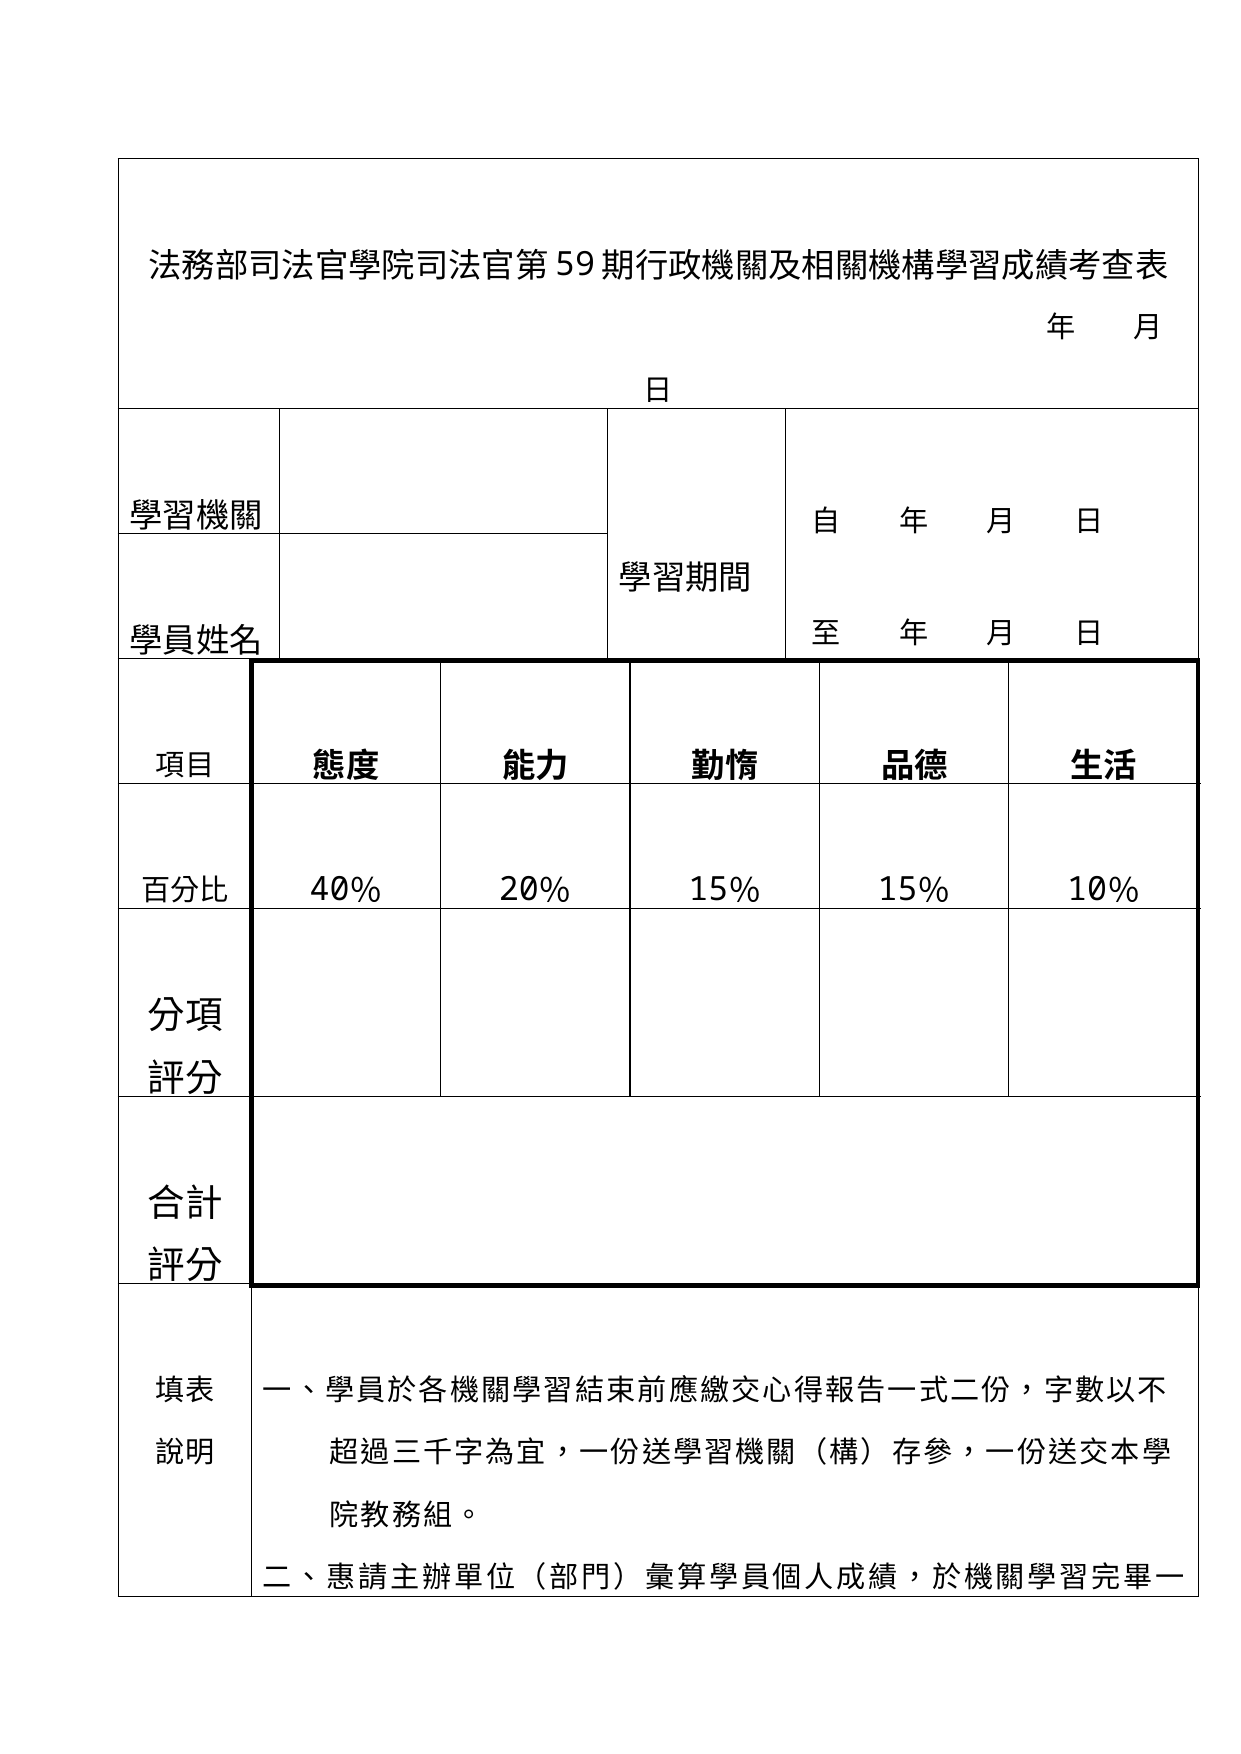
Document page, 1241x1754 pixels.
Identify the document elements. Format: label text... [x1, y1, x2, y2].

table_cell 20％ [441, 784, 629, 908]
table_header 法務部司法官學院司法官第59期行政機關及相關機構學習成績考查表 年 月 日 [119, 159, 1198, 408]
table_cell 學習機關 [119, 409, 279, 533]
table_cell [280, 409, 607, 533]
table_cell 項目 [119, 659, 249, 783]
table_cell [280, 534, 607, 658]
table_cell 10％ [1009, 784, 1196, 908]
table_cell [254, 909, 440, 1096]
table_cell 自 年 月 日 至 年 月 日 [786, 409, 1198, 658]
table_cell [254, 1097, 1196, 1283]
table_cell 分項評分 [119, 909, 249, 1096]
table_cell [820, 909, 1008, 1096]
table_cell 合計評分 [119, 1097, 249, 1283]
table_cell 態度 [254, 663, 440, 783]
table_cell 能力 [441, 663, 629, 783]
table_cell 生活 [1009, 663, 1196, 783]
table_cell 15％ [820, 784, 1008, 908]
table_cell [1009, 909, 1196, 1096]
table_cell 一、學員於各機關學習結束前應繳交心得報告一式二份，字數以不超過三千字為宜，一份送學習機關（構）存參，一份送交本學院教務組。 二、惠請主辦單位（部門）彙算學員個人成績，於機關學習完畢一 [252, 1288, 1198, 1596]
table_cell 填表 說明 [119, 1284, 251, 1596]
table_cell 學習期間 [608, 409, 785, 658]
table_cell 15％ [631, 784, 819, 908]
table_cell [631, 909, 819, 1096]
table_cell 40％ [254, 784, 440, 908]
table_cell [441, 909, 629, 1096]
table_cell 學員姓名 [119, 534, 279, 658]
table_cell 品德 [820, 663, 1008, 783]
table_cell 百分比 [119, 784, 249, 908]
table_cell 勤惰 [631, 663, 819, 783]
